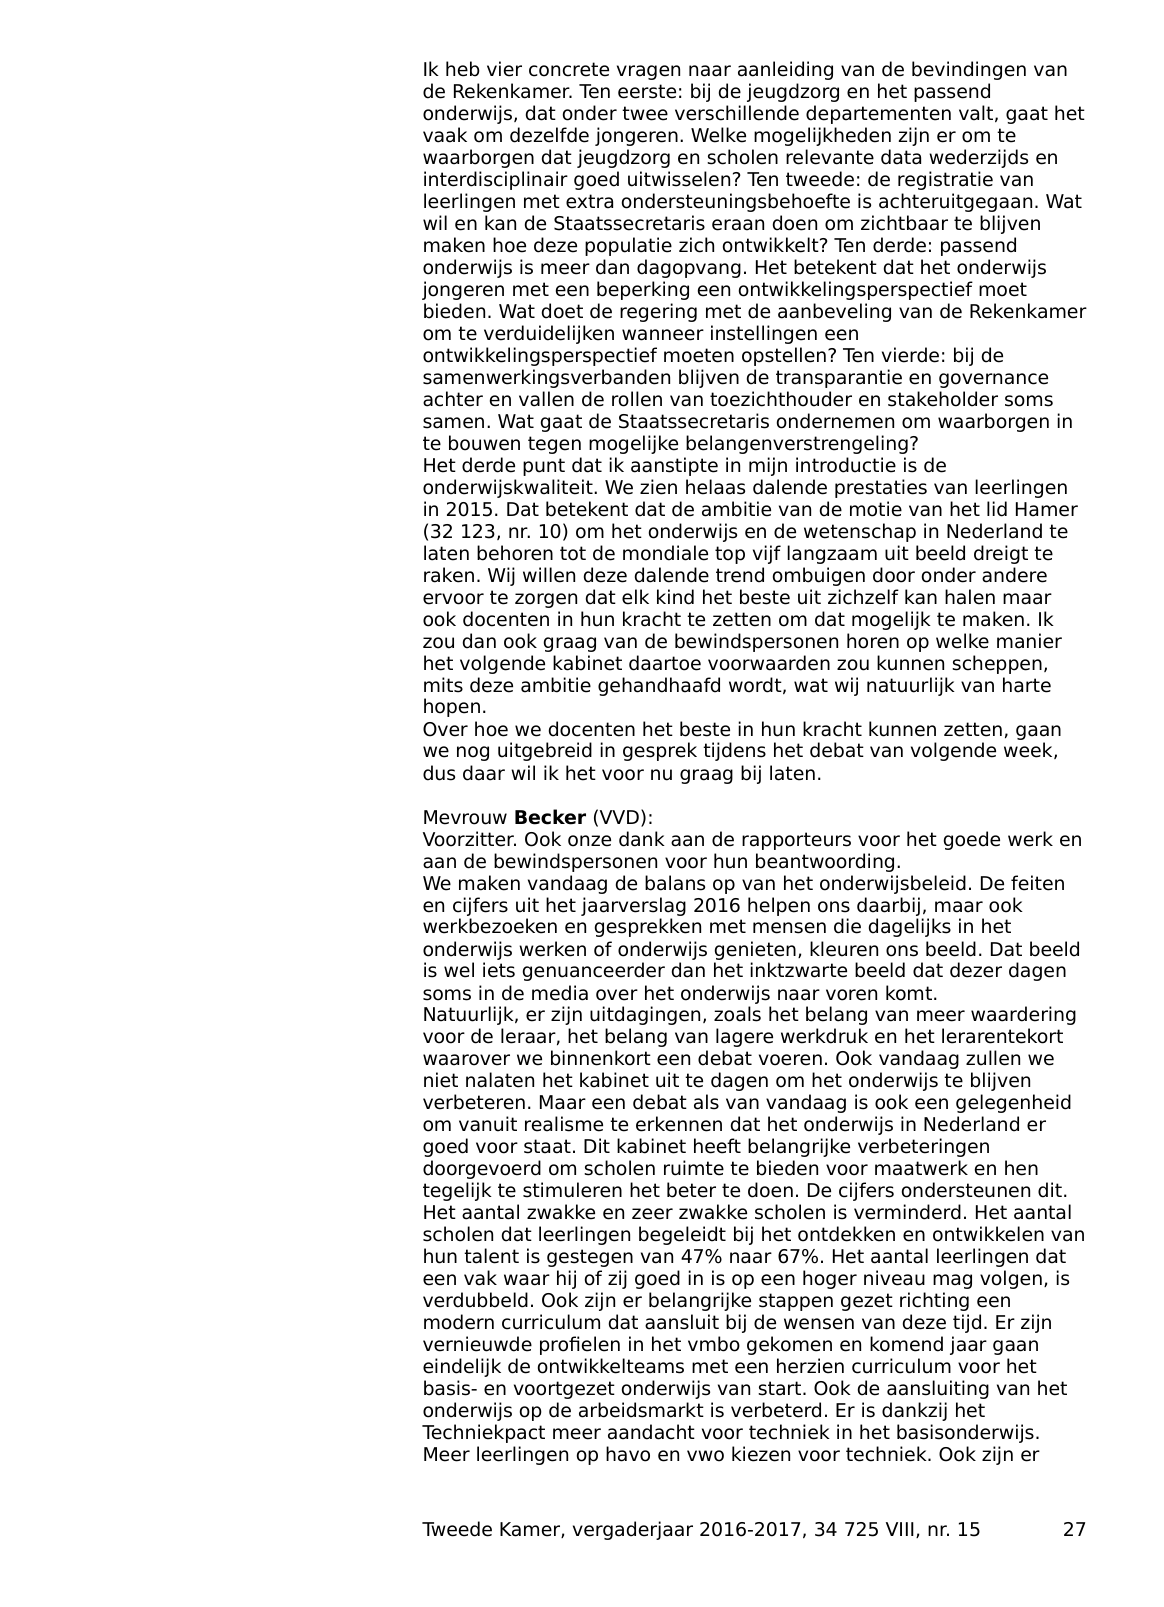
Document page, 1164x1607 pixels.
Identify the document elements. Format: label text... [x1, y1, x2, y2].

text Voorzitter. Ook onze dank aan de rapporteurs voor het goede werk en aan de bewindspersonen voor hun beantwoording. [422, 828, 1087, 872]
text Over hoe we docenten het beste in hun kracht kunnen zetten, gaan we nog uitgebreid in gesprek tijdens het debat van volgende week, dus daar wil ik het voor nu graag bij laten. [422, 718, 1087, 784]
text Mevrouw Becker (VVD): [422, 807, 1087, 828]
text Ik heb vier concrete vragen naar aanleiding van de bevindingen van de Rekenkamer. Ten eerste: bij de jeugdzorg en het passend onderwijs, dat onder twee verschillende departementen valt, gaat het vaak om dezelfde jongeren. Welke mogelijkheden zijn er om te waarborgen dat jeugdzorg en scholen relevante data wederzijds en interdisciplinair goed uitwisselen? Ten tweede: de registratie van leerlingen met extra ondersteuningsbehoefte is achteruitgegaan. Wat wil en kan de Staatssecretaris eraan doen om zichtbaar te blijven maken hoe deze populatie zich ontwikkelt? Ten derde: passend onderwijs is meer dan dagopvang. Het betekent dat het onderwijs jongeren met een beperking een ontwikkelingsperspectief moet bieden. Wat doet de regering met de aanbeveling van de Rekenkamer om te verduidelijken wanneer instellingen een ontwikkelingsperspectief moeten opstellen? Ten vierde: bij de samenwerkingsverbanden blijven de transparantie en governance achter en vallen de rollen van toezichthouder en stakeholder soms samen. Wat gaat de Staatssecretaris ondernemen om waarborgen in te bouwen tegen mogelijke belangenverstrengeling? [422, 59, 1087, 455]
text Het derde punt dat ik aanstipte in mijn introductie is de onderwijskwaliteit. We zien helaas dalende prestaties van leerlingen in 2015. Dat betekent dat de ambitie van de motie van het lid Hamer (32 123, nr. 10) om het onderwijs en de wetenschap in Nederland te laten behoren tot de mondiale top vijf langzaam uit beeld dreigt te raken. Wij willen deze dalende trend ombuigen door onder andere ervoor te zorgen dat elk kind het beste uit zichzelf kan halen maar ook docenten in hun kracht te zetten om dat mogelijk te maken. Ik zou dan ook graag van de bewindspersonen horen op welke manier het volgende kabinet daartoe voorwaarden zou kunnen scheppen, mits deze ambitie gehandhaafd wordt, wat wij natuurlijk van harte hopen. [422, 455, 1087, 718]
text We maken vandaag de balans op van het onderwijsbeleid. De feiten en cijfers uit het jaarverslag 2016 helpen ons daarbij, maar ook werkbezoeken en gesprekken met mensen die dagelijks in het onderwijs werken of onderwijs genieten, kleuren ons beeld. Dat beeld is wel iets genuanceerder dan het inktzwarte beeld dat dezer dagen soms in de media over het onderwijs naar voren komt. [422, 872, 1087, 1004]
text Natuurlijk, er zijn uitdagingen, zoals het belang van meer waardering voor de leraar, het belang van lagere werkdruk en het lerarentekort waarover we binnenkort een debat voeren. Ook vandaag zullen we niet nalaten het kabinet uit te dagen om het onderwijs te blijven verbeteren. Maar een debat als van vandaag is ook een gelegenheid om vanuit realisme te erkennen dat het onderwijs in Nederland er goed voor staat. Dit kabinet heeft belangrijke verbeteringen doorgevoerd om scholen ruimte te bieden voor maatwerk en hen tegelijk te stimuleren het beter te doen. De cijfers ondersteunen dit. Het aantal zwakke en zeer zwakke scholen is verminderd. Het aantal scholen dat leerlingen begeleidt bij het ontdekken en ontwikkelen van hun talent is gestegen van 47% naar 67%. Het aantal leerlingen dat een vak waar hij of zij goed in is op een hoger niveau mag volgen, is verdubbeld. Ook zijn er belangrijke stappen gezet richting een modern curriculum dat aansluit bij de wensen van deze tijd. Er zijn vernieuwde profielen in het vmbo gekomen en komend jaar gaan eindelijk de ontwikkelteams met een herzien curriculum voor het basis- en voortgezet onderwijs van start. Ook de aansluiting van het onderwijs op de arbeidsmarkt is verbeterd. Er is dankzij het Techniekpact meer aandacht voor techniek in het basisonderwijs. Meer leerlingen op havo en vwo kiezen voor techniek. Ook zijn er [422, 1004, 1087, 1466]
